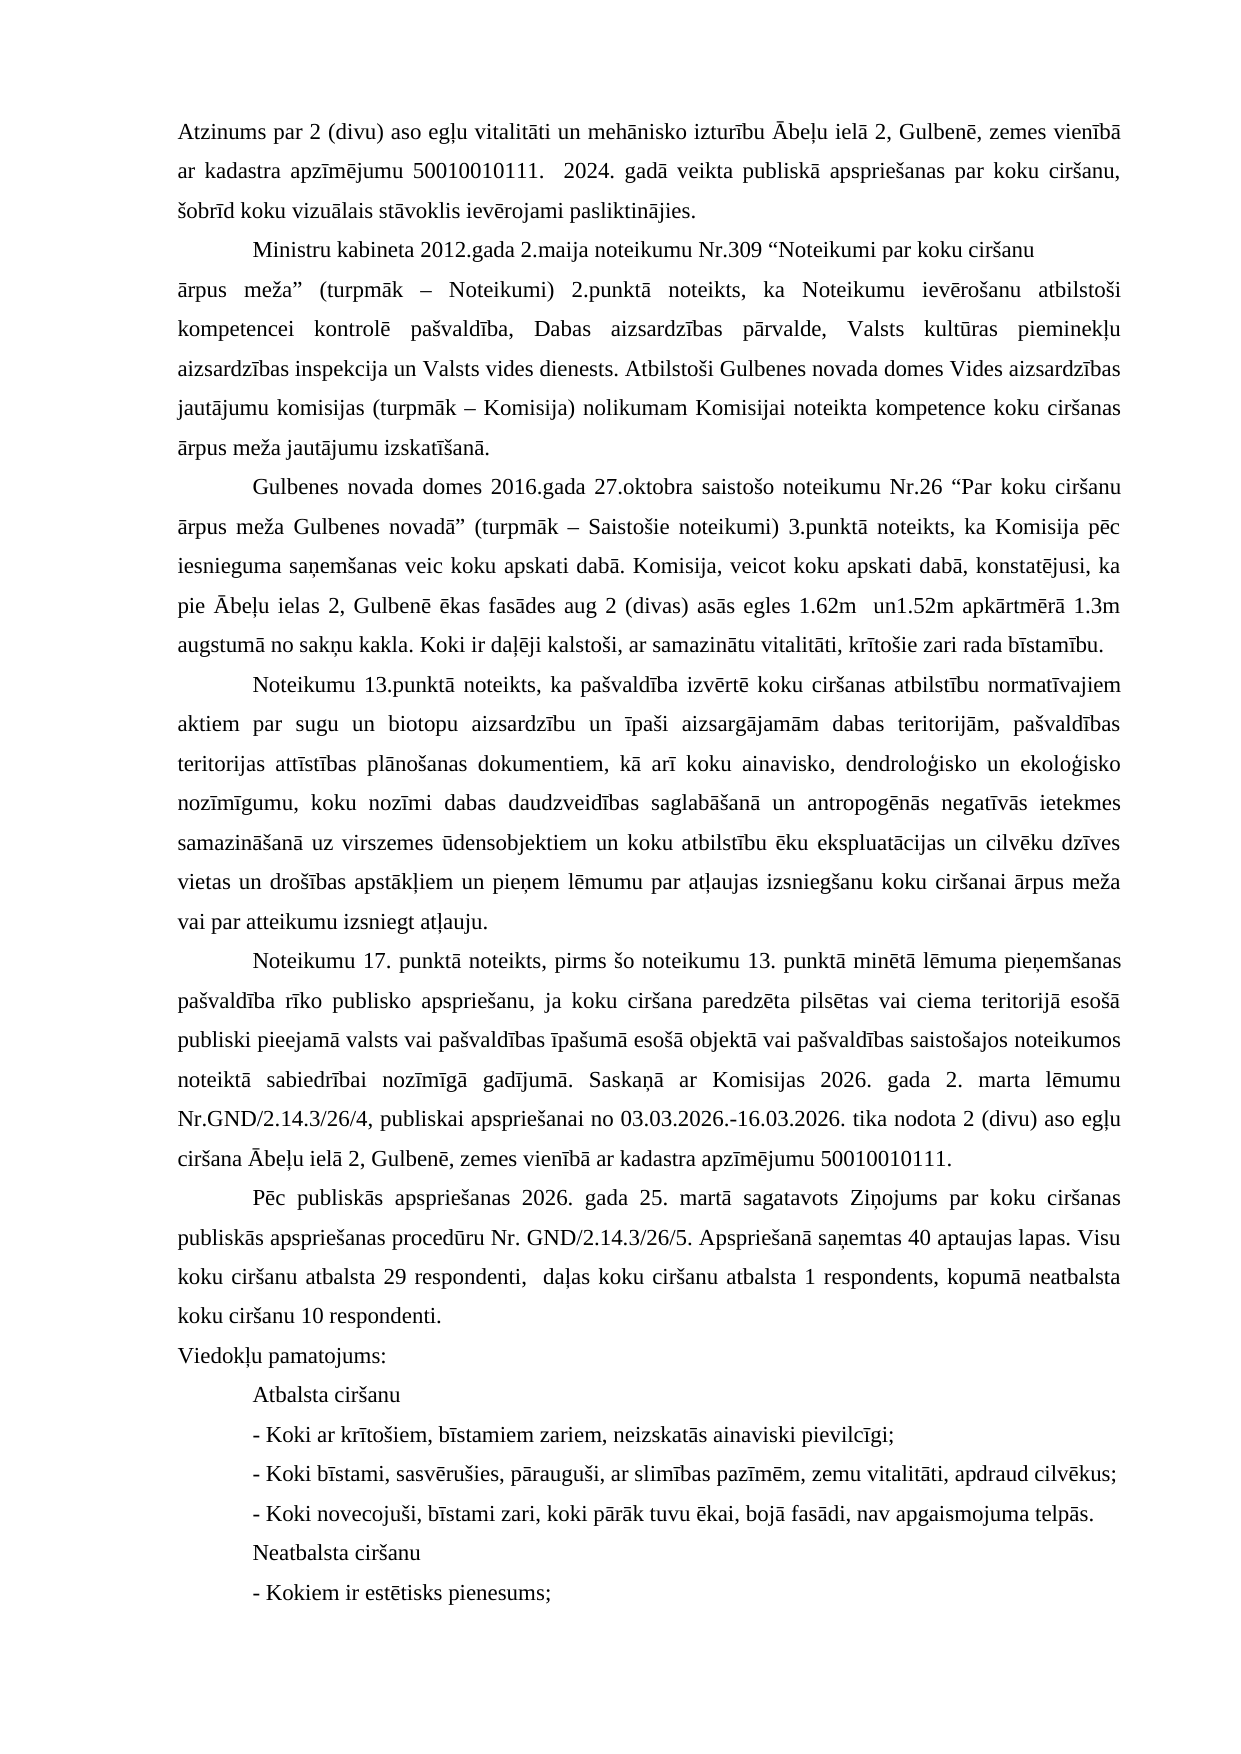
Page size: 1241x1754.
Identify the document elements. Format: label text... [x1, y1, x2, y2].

text Atbalsta ciršanu [177, 1381, 1122, 1408]
text Noteikumu 17. punktā noteikts, pirms šo noteikumu 13. punktā minētā lēmuma pieņemšanas pašvaldība rīko publisko apspriešanu, ja koku ciršana paredzēta pilsētas vai ciema teritorijā esošā publiski pieejamā valsts vai pašvaldības īpašumā esošā objektā vai pašvaldības saistošajos noteikumos noteiktā sabiedrībai nozīmīgā gadījumā. Saskaņā ar Komisijas 2026. gada 2. marta lēmumu Nr.GND/2.14.3/26/4, publiskai apspriešanai no 03.03.2026.-16.03.2026. tika nodota 2 (divu) aso egļu ciršana Ābeļu ielā 2, Gulbenē, zemes vienībā ar kadastra apzīmējumu 50010010111. [177, 947, 1122, 1171]
text - Koki novecojuši, bīstami zari, koki pārāk tuvu ēkai, bojā fasādi, nav apgaismojuma telpās. [252, 1500, 1122, 1526]
text - Kokiem ir estētisks pienesums; [177, 1579, 1122, 1605]
text - Koki ar krītošiem, bīstamiem zariem, neizskatās ainaviski pievilcīgi; [177, 1421, 1122, 1447]
text Pēc publiskās apspriešanas 2026. gada 25. martā sagatavots Ziņojums par koku ciršanas publiskās apspriešanas procedūru Nr. GND/2.14.3/26/5. Apspriešanā saņemtas 40 aptaujas lapas. Visu koku ciršanu atbalsta 29 respondenti, daļas koku ciršanu atbalsta 1 respondents, kopumā neatbalsta koku ciršanu 10 respondenti. [177, 1184, 1122, 1329]
text Atzinums par 2 (divu) aso egļu vitalitāti un mehānisko izturību Ābeļu ielā 2, Gulbenē, zemes vienībā ar kadastra apzīmējumu 50010010111. 2024. gadā veikta publiskā apspriešanas par koku ciršanu, šobrīd koku vizuālais stāvoklis ievērojami pasliktinājies. [177, 118, 1122, 223]
text ārpus meža” (turpmāk – Noteikumi) 2.punktā noteikts, ka Noteikumu ievērošanu atbilstoši kompetencei kontrolē pašvaldība, Dabas aizsardzības pārvalde, Valsts kultūras pieminekļu aizsardzības inspekcija un Valsts vides dienests. Atbilstoši Gulbenes novada domes Vides aizsardzības jautājumu komisijas (turpmāk – Komisija) nolikumam Komisijai noteikta kompetence koku ciršanas ārpus meža jautājumu izskatīšanā. [177, 276, 1122, 460]
text - Koki bīstami, sasvērušies, pārauguši, ar slimības pazīmēm, zemu vitalitāti, apdraud cilvēkus; [252, 1460, 1122, 1487]
text Neatbalsta ciršanu [177, 1539, 1122, 1566]
text Noteikumu 13.punktā noteikts, ka pašvaldība izvērtē koku ciršanas atbilstību normatīvajiem aktiem par sugu un biotopu aizsardzību un īpaši aizsargājamām dabas teritorijām, pašvaldības teritorijas attīstības plānošanas dokumentiem, kā arī koku ainavisko, dendroloģisko un ekoloģisko nozīmīgumu, koku nozīmi dabas daudzveidības saglabāšanā un antropogēnās negatīvās ietekmes samazināšanā uz virszemes ūdensobjektiem un koku atbilstību ēku ekspluatācijas un cilvēku dzīves vietas un drošības apstākļiem un pieņem lēmumu par atļaujas izsniegšanu koku ciršanai ārpus meža vai par atteikumu izsniegt atļauju. [177, 671, 1122, 934]
text Ministru kabineta 2012.gada 2.maija noteikumu Nr.309 “Noteikumi par koku ciršanu [177, 237, 1122, 263]
text Gulbenes novada domes 2016.gada 27.oktobra saistošo noteikumu Nr.26 “Par koku ciršanu ārpus meža Gulbenes novadā” (turpmāk – Saistošie noteikumi) 3.punktā noteikts, ka Komisija pēc iesnieguma saņemšanas veic koku apskati dabā. Komisija, veicot koku apskati dabā, konstatējusi, ka pie Ābeļu ielas 2, Gulbenē ēkas fasādes aug 2 (divas) asās egles 1.62m un1.52m apkārtmērā 1.3m augstumā no sakņu kakla. Koki ir daļēji kalstoši, ar samazinātu vitalitāti, krītošie zari rada bīstamību. [177, 473, 1122, 658]
text Viedokļu pamatojums: [177, 1342, 1122, 1368]
